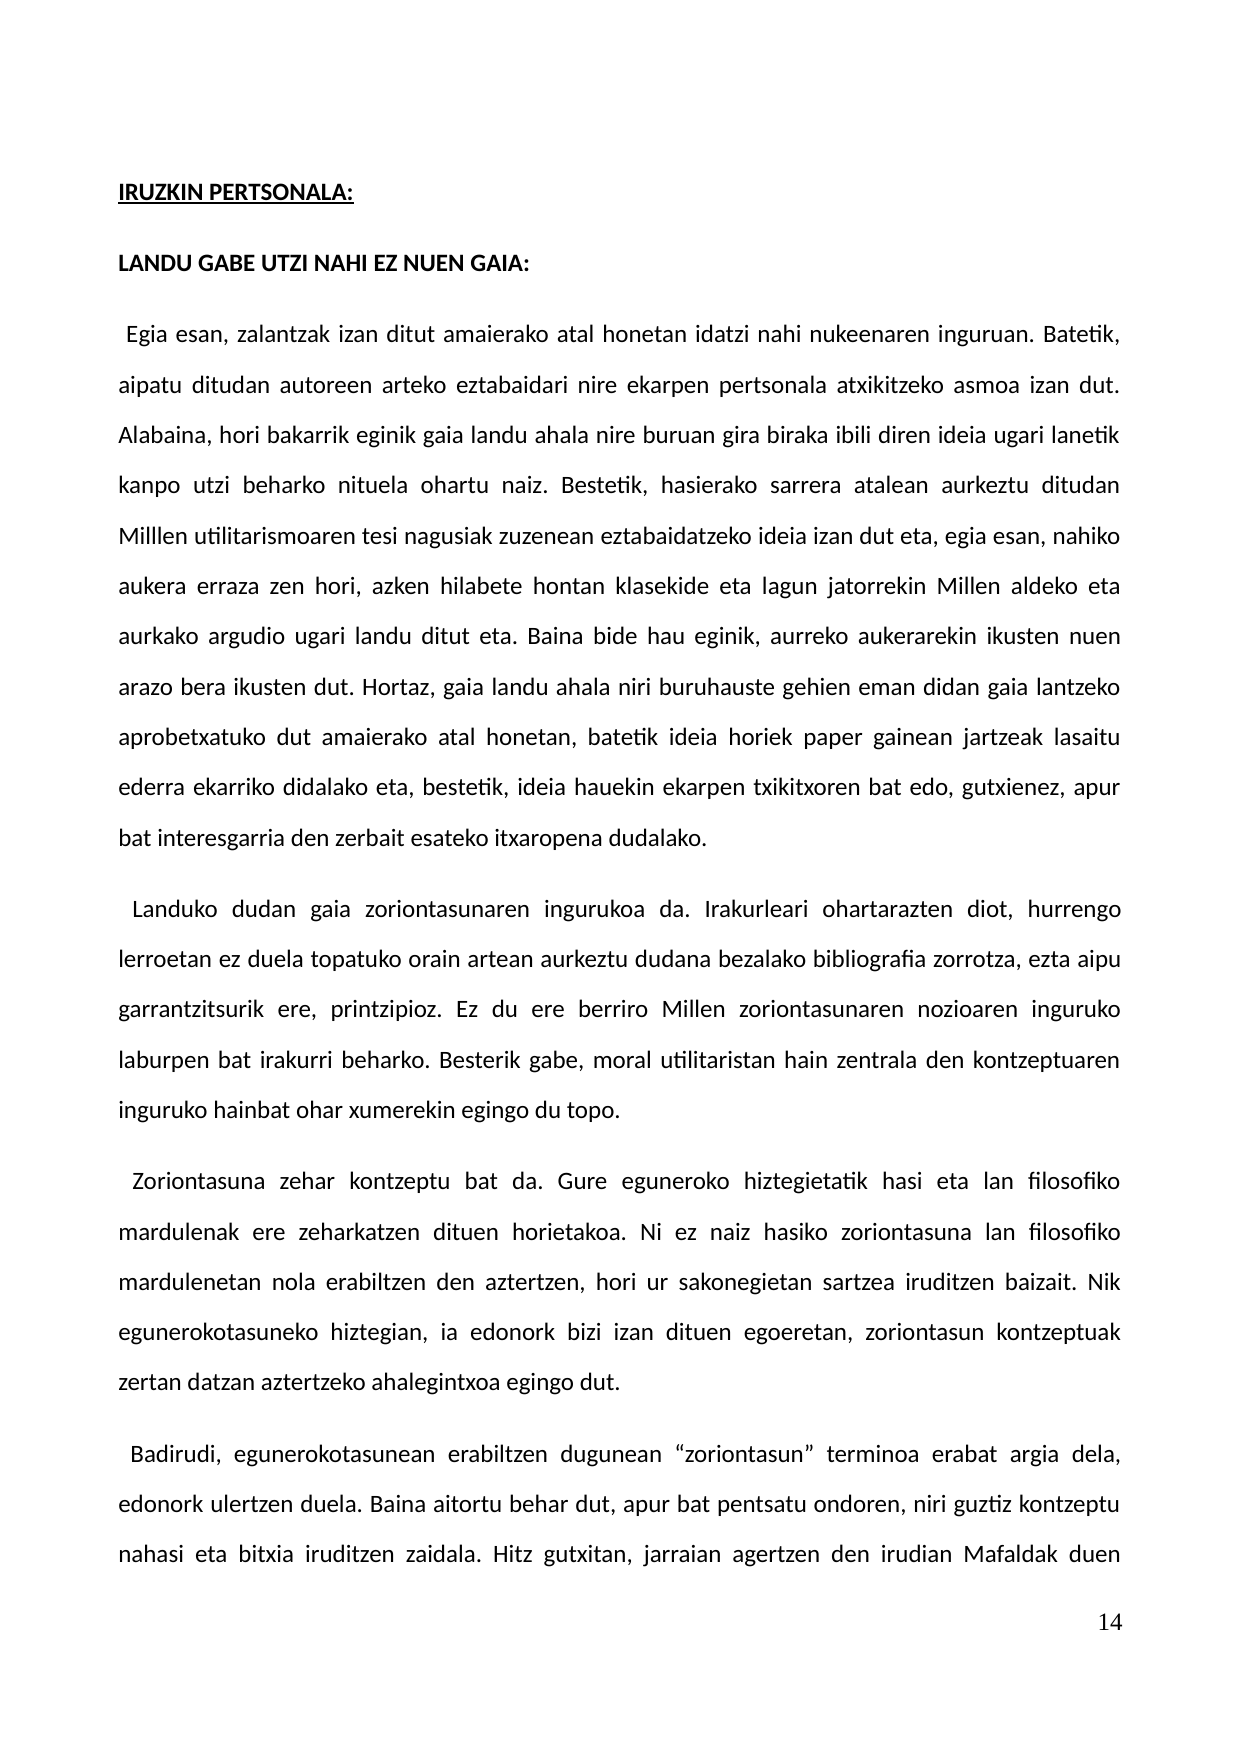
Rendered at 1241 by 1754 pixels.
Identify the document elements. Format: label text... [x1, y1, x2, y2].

text Egia esan, zalantzak izan ditut amaierako atal honetan idatzi nahi nukeenaren inguruan. Batetik, aipatu ditudan autoreen arteko eztabaidari nire ekarpen pertsonala atxikitzeko asmoa izan dut. Alabaina, hori bakarrik eginik gaia landu ahala nire buruan gira biraka ibili diren ideia ugari lanetik kanpo utzi beharko nituela ohartu naiz. Bestetik, hasierako sarrera atalean aurkeztu ditudan Milllen utilitarismoaren tesi nagusiak zuzenean eztabaidatzeko ideia izan dut eta, egia esan, nahiko aukera erraza zen hori, azken hilabete hontan klasekide eta lagun jatorrekin Millen aldeko eta aurkako argudio ugari landu ditut eta. Baina bide hau eginik, aurreko aukerarekin ikusten nuen arazo bera ikusten dut. Hortaz, gaia landu ahala niri buruhauste gehien eman didan gaia lantzeko aprobetxatuko dut amaierako atal honetan, batetik ideia horiek paper gainean jartzeak lasaitu ederra ekarriko didalako eta, bestetik, ideia hauekin ekarpen txikitxoren bat edo, gutxienez, apur bat interesgarria den zerbait esateko itxaropena dudalako. [118, 319, 1122, 852]
text IRUZKIN PERTSONALA: [118, 176, 1122, 207]
text Badirudi, egunerokotasunean erabiltzen dugunean “zoriontasun” terminoa erabat argia dela, edonork ulertzen duela. Baina aitortu behar dut, apur bat pentsatu ondoren, niri guztiz kontzeptu nahasi eta bitxia iruditzen zaidala. Hitz gutxitan, jarraian agertzen den irudian Mafaldak duen [118, 1438, 1122, 1569]
text LANDU GABE UTZI NAHI EZ NUEN GAIA: [118, 247, 1122, 278]
text Landuko dudan gaia zoriontasunaren ingurukoa da. Irakurleari ohartarazten diot, hurrengo lerroetan ez duela topatuko orain artean aurkeztu dudana bezalako bibliografia zorrotza, ezta aipu garrantzitsurik ere, printzipioz. Ez du ere berriro Millen zoriontasunaren nozioaren inguruko laburpen bat irakurri beharko. Besterik gabe, moral utilitaristan hain zentrala den kontzeptuaren inguruko hainbat ohar xumerekin egingo du topo. [118, 893, 1122, 1125]
text Zoriontasuna zehar kontzeptu bat da. Gure eguneroko hiztegietatik hasi eta lan filosofiko mardulenak ere zeharkatzen dituen horietakoa. Ni ez naiz hasiko zoriontasuna lan filosofiko mardulenetan nola erabiltzen den aztertzen, hori ur sakonegietan sartzea iruditzen baizait. Nik egunerokotasuneko hiztegian, ia edonork bizi izan dituen egoeretan, zoriontasun kontzeptuak zertan datzan aztertzeko ahalegintxoa egingo dut. [118, 1165, 1122, 1397]
